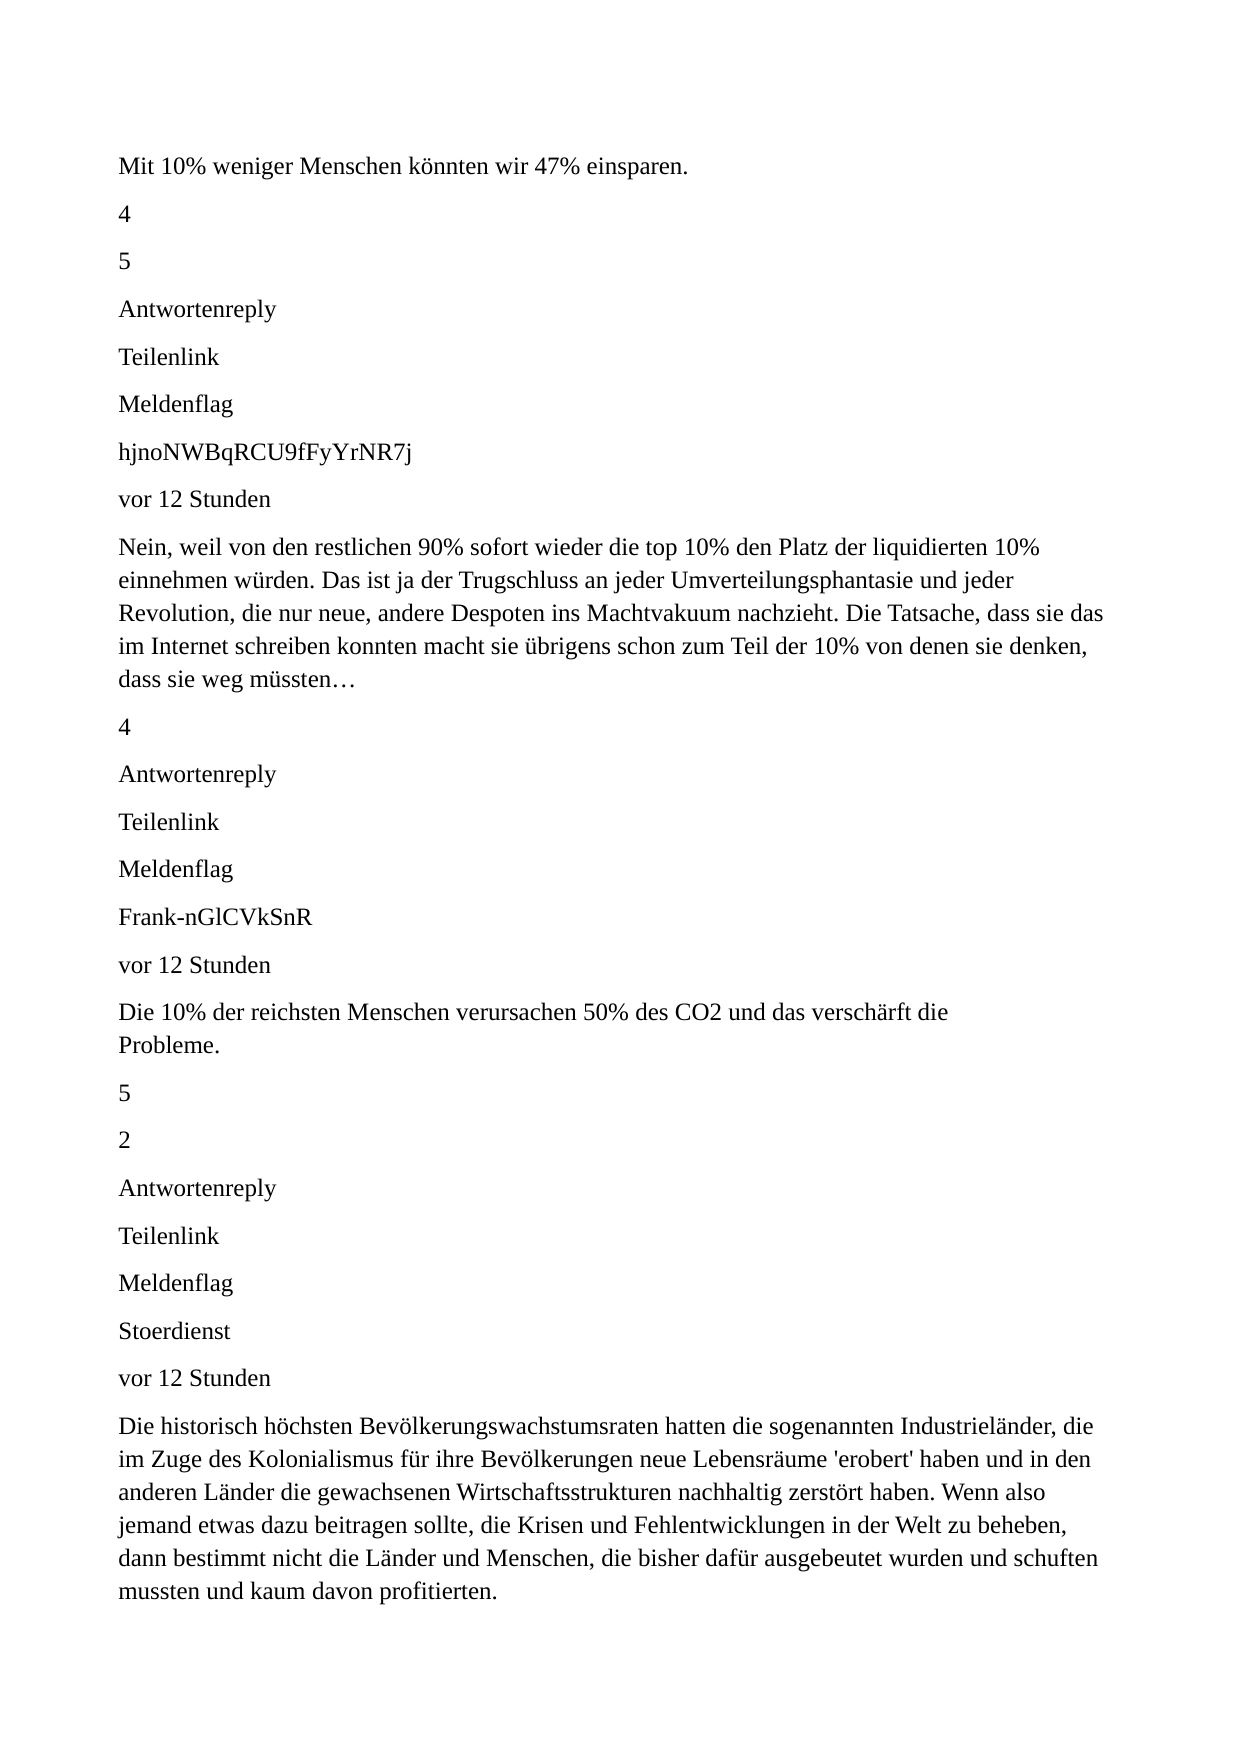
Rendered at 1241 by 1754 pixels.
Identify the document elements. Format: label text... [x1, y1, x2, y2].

text Die 10% der reichsten Menschen verursachen 50% des CO2 und das verschärft die Probleme. [118, 997, 1122, 1059]
text Teilenlink [118, 1221, 1122, 1249]
text 4 [118, 199, 1122, 227]
text hjnoNWBqRCU9fFyYrNR7j [118, 437, 1122, 466]
text vor 12 Stunden [118, 484, 1122, 513]
text Frank-nGlCVkSnR [118, 902, 1122, 931]
text Antwortenreply [118, 1173, 1122, 1202]
text vor 12 Stunden [118, 950, 1122, 978]
text 4 [118, 712, 1122, 740]
text Meldenflag [118, 1268, 1122, 1297]
text 2 [118, 1126, 1122, 1154]
text Mit 10% weniger Menschen könnten wir 47% einsparen. [118, 118, 1122, 180]
text 5 [118, 246, 1122, 275]
text Die historisch höchsten Bevölkerungswachstumsraten hatten die sogenannten Industrieländer, die im Zuge des Kolonialismus für ihre Bevölkerungen neue Lebensräume 'erobert' haben und in den anderen Länder die gewachsenen Wirtschaftsstrukturen nachhaltig zerstört haben. Wenn also jemand etwas dazu beitragen sollte, die Krisen und Fehlentwicklungen in der Welt zu beheben, dann bestimmt nicht die Länder und Menschen, die bisher dafür ausgebeutet wurden und schuften mussten und kaum davon profitierten. [118, 1411, 1122, 1605]
text vor 12 Stunden [118, 1363, 1122, 1392]
text Meldenflag [118, 854, 1122, 883]
text Antwortenreply [118, 294, 1122, 323]
text Antwortenreply [118, 759, 1122, 788]
text Teilenlink [118, 807, 1122, 836]
text 5 [118, 1078, 1122, 1107]
text Stoerdienst [118, 1316, 1122, 1345]
text Teilenlink [118, 342, 1122, 370]
text Meldenflag [118, 389, 1122, 418]
text Nein, weil von den restlichen 90% sofort wieder die top 10% den Platz der liquidierten 10% einnehmen würden. Das ist ja der Trugschluss an jeder Umverteilungsphantasie und jeder Revolution, die nur neue, andere Despoten ins Machtvakuum nachzieht. Die Tatsache, dass sie das im Internet schreiben konnten macht sie übrigens schon zum Teil der 10% von denen sie denken, dass sie weg müssten… [118, 532, 1122, 693]
